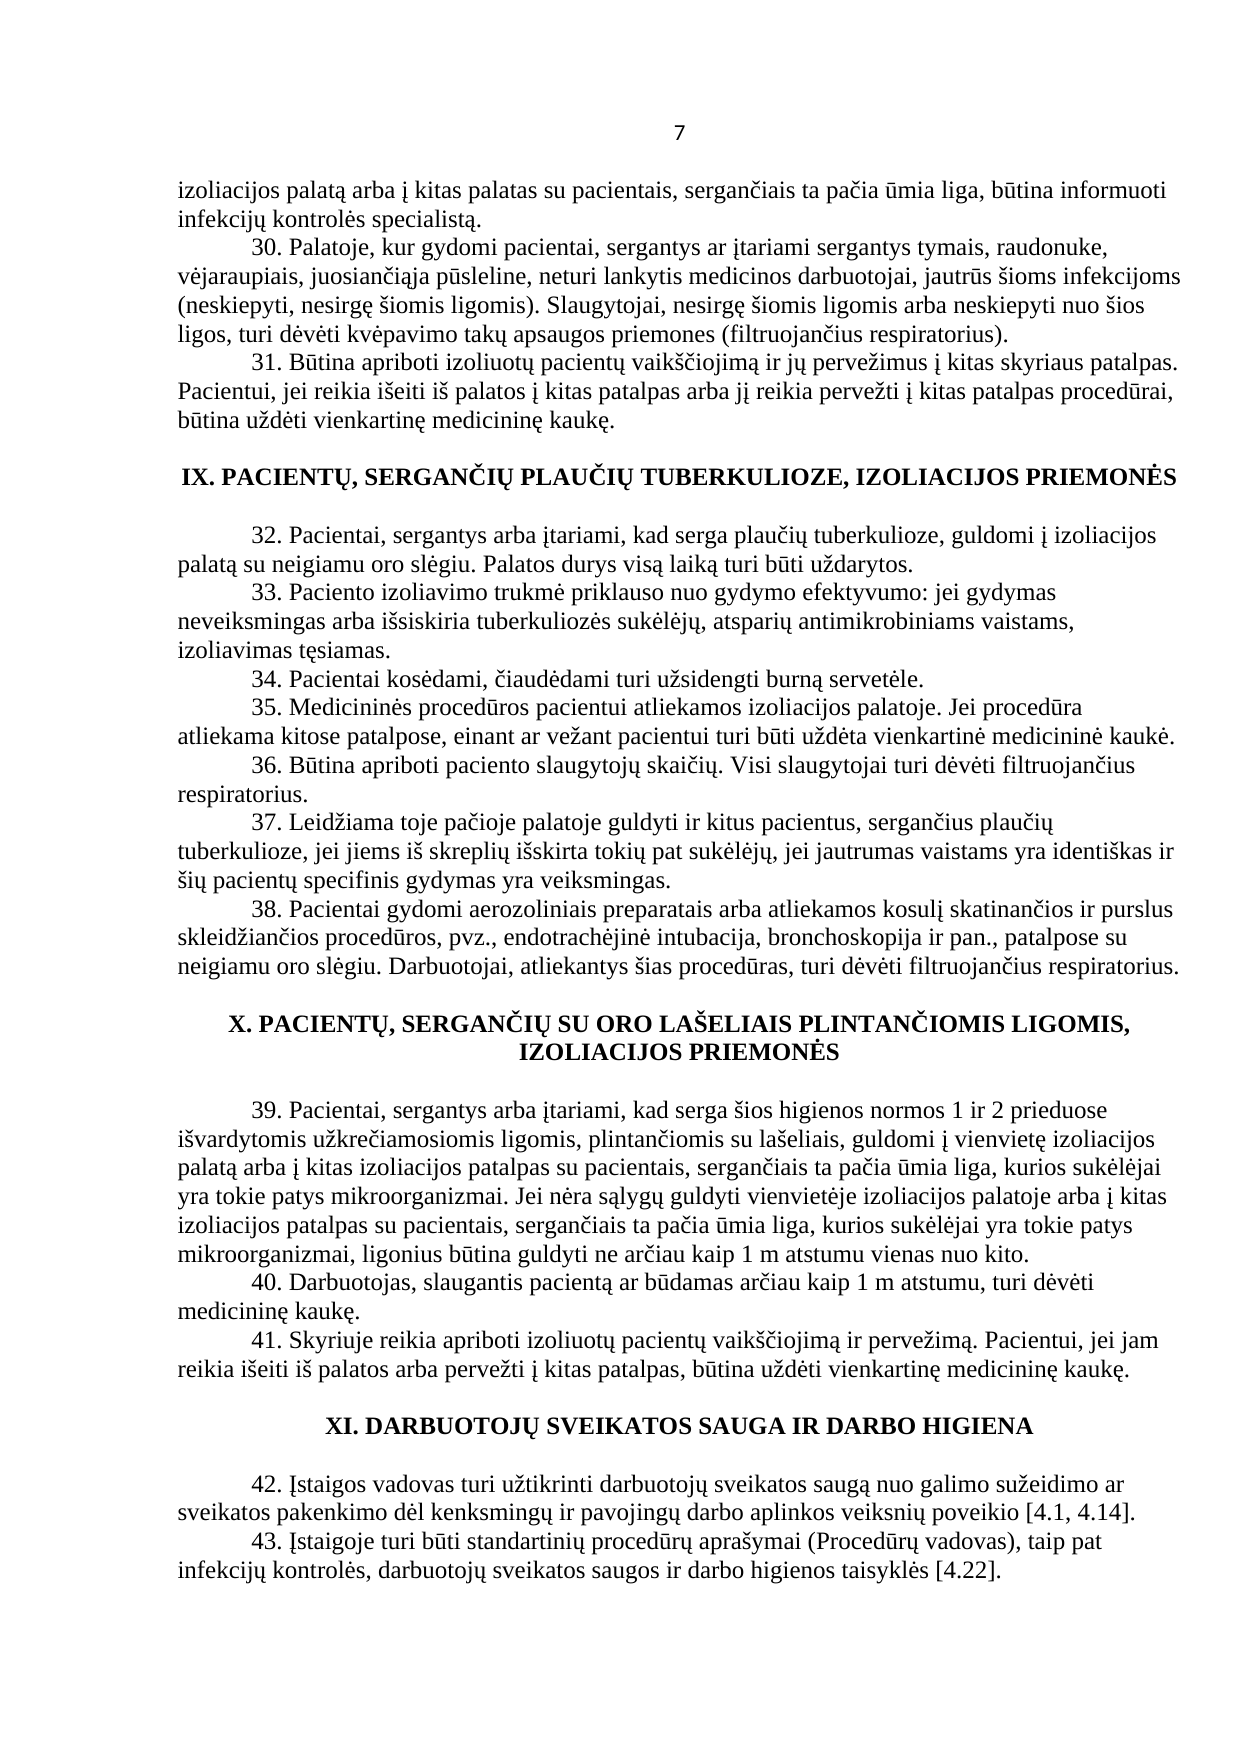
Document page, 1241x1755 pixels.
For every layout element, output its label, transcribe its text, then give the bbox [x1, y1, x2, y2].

text 31. Būtina apriboti izoliuotų pacientų vaikščiojimą ir jų pervežimus į kitas skyriaus patalpas. Pacientui, jei reikia išeiti iš palatos į kitas patalpas arba jį reikia pervežti į kitas patalpas procedūrai, būtina uždėti vienkartinę medicininę kaukę. [177, 347, 1181, 434]
text 41. Skyriuje reikia apriboti izoliuotų pacientų vaikščiojimą ir pervežimą. Pacientui, jei jam reikia išeiti iš palatos arba pervežti į kitas patalpas, būtina uždėti vienkartinę medicininę kaukę. [177, 1325, 1181, 1382]
text 32. Pacientai, sergantys arba įtariami, kad serga plaučių tuberkulioze, guldomi į izoliacijos palatą su neigiamu oro slėgiu. Palatos durys visą laiką turi būti uždarytos. [177, 520, 1181, 577]
text 43. Įstaigoje turi būti standartinių procedūrų aprašymai (Procedūrų vadovas), taip pat infekcijų kontrolės, darbuotojų sveikatos saugos ir darbo higienos taisyklės [4.22]. [177, 1526, 1181, 1584]
text 34. Pacientai kosėdami, čiaudėdami turi užsidengti burną servetėle. [177, 664, 1181, 692]
text XI. darbuotojų sveikatos sauga ir darbo higiena [177, 1411, 1181, 1440]
text izoliacijos palatą arba į kitas palatas su pacientais, sergančiais ta pačia ūmia liga, būtina informuoti infekcijų kontrolės specialistą. [177, 175, 1181, 232]
text IX. pacientų, sergančių plaučių tuberkulioze, izoliacijos priemonės [177, 462, 1181, 491]
text X. pacientų, sergančių su oro lašeliais plintančiomis ligomis, Izoliacijos priemonės [177, 1009, 1181, 1066]
text 36. Būtina apriboti paciento slaugytojų skaičių. Visi slaugytojai turi dėvėti filtruojančius respiratorius. [177, 750, 1181, 807]
text 40. Darbuotojas, slaugantis pacientą ar būdamas arčiau kaip 1 m atstumu, turi dėvėti medicininę kaukę. [177, 1267, 1181, 1325]
text 42. Įstaigos vadovas turi užtikrinti darbuotojų sveikatos saugą nuo galimo sužeidimo ar sveikatos pakenkimo dėl kenksmingų ir pavojingų darbo aplinkos veiksnių poveikio [4.1, 4.14]. [177, 1469, 1181, 1526]
text 33. Paciento izoliavimo trukmė priklauso nuo gydymo efektyvumo: jei gydymas neveiksmingas arba išsiskiria tuberkuliozės sukėlėjų, atsparių antimikrobiniams vaistams, izoliavimas tęsiamas. [177, 577, 1181, 664]
text 35. Medicininės procedūros pacientui atliekamos izoliacijos palatoje. Jei procedūra atliekama kitose patalpose, einant ar vežant pacientui turi būti uždėta vienkartinė medicininė kaukė. [177, 692, 1181, 750]
text 39. Pacientai, sergantys arba įtariami, kad serga šios higienos normos 1 ir 2 prieduose išvardytomis užkrečiamosiomis ligomis, plintančiomis su lašeliais, guldomi į vienvietę izoliacijos palatą arba į kitas izoliacijos patalpas su pacientais, sergančiais ta pačia ūmia liga, kurios sukėlėjai yra tokie patys mikroorganizmai. Jei nėra sąlygų guldyti vienvietėje izoliacijos palatoje arba į kitas izoliacijos patalpas su pacientais, sergančiais ta pačia ūmia liga, kurios sukėlėjai yra tokie patys mikroorganizmai, ligonius būtina guldyti ne arčiau kaip 1 m atstumu vienas nuo kito. [177, 1095, 1181, 1267]
text 38. Pacientai gydomi aerozoliniais preparatais arba atliekamos kosulį skatinančios ir purslus skleidžiančios procedūros, pvz., endotrachėjinė intubacija, bronchoskopija ir pan., patalpose su neigiamu oro slėgiu. Darbuotojai, atliekantys šias procedūras, turi dėvėti filtruojančius respiratorius. [177, 894, 1181, 980]
text 37. Leidžiama toje pačioje palatoje guldyti ir kitus pacientus, sergančius plaučių tuberkulioze, jei jiems iš skreplių išskirta tokių pat sukėlėjų, jei jautrumas vaistams yra identiškas ir šių pacientų specifinis gydymas yra veiksmingas. [177, 807, 1181, 894]
text 30. Palatoje, kur gydomi pacientai, sergantys ar įtariami sergantys tymais, raudonuke, vėjaraupiais, juosiančiąja pūsleline, neturi lankytis medicinos darbuotojai, jautrūs šioms infekcijoms (neskiepyti, nesirgę šiomis ligomis). Slaugytojai, nesirgę šiomis ligomis arba neskiepyti nuo šios ligos, turi dėvėti kvėpavimo takų apsaugos priemones (filtruojančius respiratorius). [177, 232, 1181, 347]
